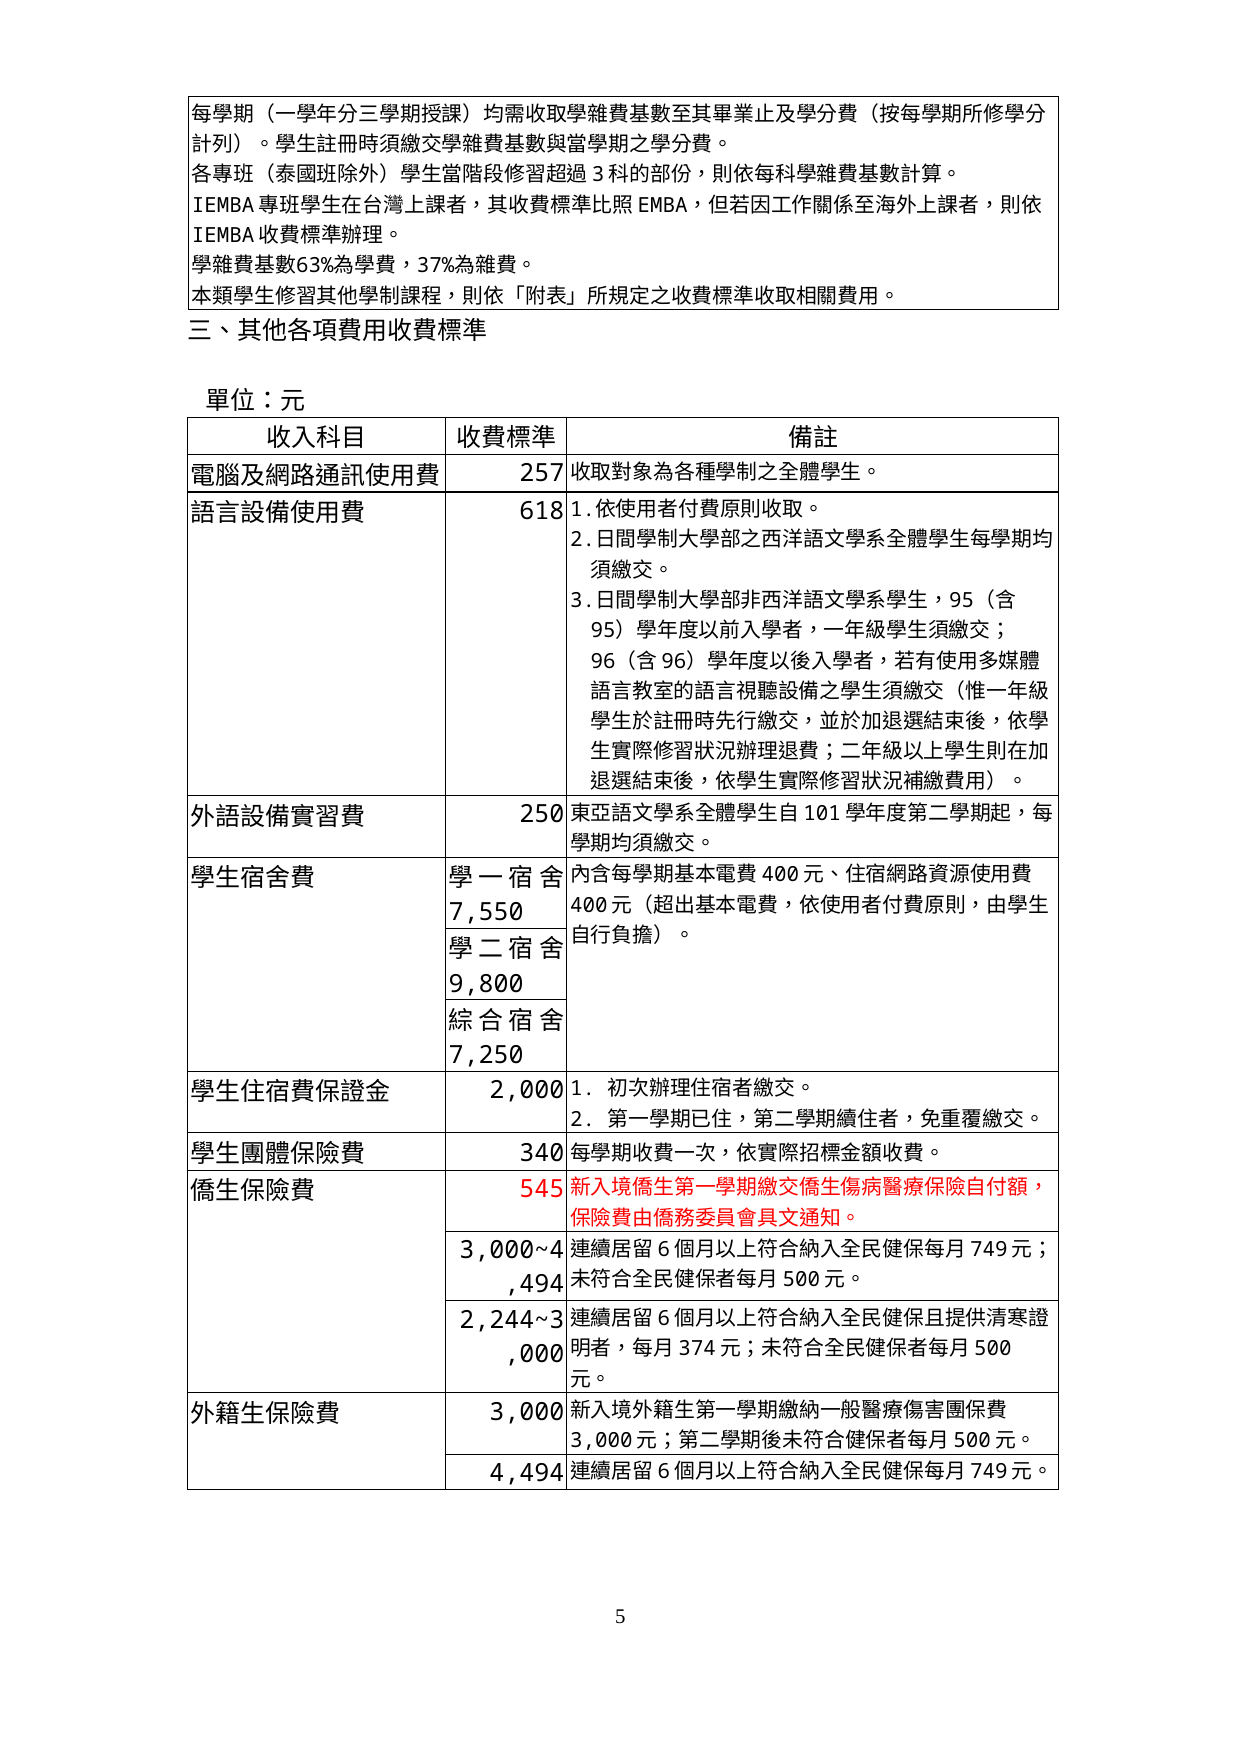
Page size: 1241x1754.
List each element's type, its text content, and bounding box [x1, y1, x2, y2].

table_cell 收取對象為各種學制之全體學生。 [567, 455, 1058, 491]
table_cell 語言設備使用費 [188, 493, 445, 795]
table_cell 初次辦理住宿者繳交。 第一學期已住，第二學期續住者，免重覆繳交。 [567, 1072, 1058, 1132]
table_cell 東亞語文學系全體學生自101學年度第二學期起，每學期均須繳交。 [567, 796, 1058, 857]
text 三、其他各項費用收費標準 [187, 310, 1053, 346]
table_cell 2,244~3,000 [446, 1301, 566, 1392]
table_header 備註 [567, 418, 1058, 454]
table_cell 545 [446, 1171, 566, 1231]
table_cell 電腦及網路通訊使用費 [188, 455, 445, 491]
table_cell 連續居留6個月以上符合納入全民健保且提供清寒證明者，每月374元；未符合全民健保者每月500元。 [567, 1301, 1058, 1392]
table_header 收入科目 [188, 418, 445, 454]
table_cell 僑生保險費 [188, 1171, 445, 1392]
table_cell 學生宿舍費 [188, 858, 445, 1071]
table_cell 學二宿舍9,800 [446, 929, 566, 999]
table_cell 連續居留6個月以上符合納入全民健保每月749元。 [567, 1455, 1058, 1489]
table_cell 每學期收費一次，依實際招標金額收費。 [567, 1133, 1058, 1169]
table_cell 340 [446, 1133, 566, 1169]
table_cell 257 [446, 455, 566, 491]
table_cell 1.依使用者付費原則收取。 2.日間學制大學部之西洋語文學系全體學生每學期均須繳交。 3.日間學制大學部非西洋語文學系學生，95（含95）學年度以前入學者，一年級學生須繳交；96（含96）學年度以後入學者，若有使用多媒體語言教室的語言視聽設備之學生須繳交（惟一年級學生於註冊時先行繳交，並於加退選結束後，依學生實際修習狀況辦理退費；二年級以上學生則在加退選結束後，依學生實際修習狀況補繳費用）。 [567, 493, 1058, 795]
table_cell 學生團體保險費 [188, 1133, 445, 1169]
table_cell 學一宿舍7,550 [446, 858, 566, 928]
table_cell 外籍生保險費 [188, 1393, 445, 1489]
table_cell 連續居留6個月以上符合納入全民健保每月749元；未符合全民健保者每月500元。 [567, 1232, 1058, 1300]
table_header 收費標準 [446, 418, 566, 454]
table_cell 學生住宿費保證金 [188, 1072, 445, 1132]
table_cell 每學期（一學年分三學期授課）均需收取學雜費基數至其畢業止及學分費（按每學期所修學分計列）。學生註冊時須繳交學雜費基數與當學期之學分費。 各專班（泰國班除外）學生當階段修習超過3科的部份，則依每科學雜費基數計算。 IEMBA專班學生在台灣上課者，其收費標準比照EMBA，但若因工作關係至海外上課者，則依IEMBA收費標準辦理。 學雜費基數63%為學費，37%為雜費。 本類學生修習其他學制課程，則依「附表」所規定之收費標準收取相關費用。 [189, 97, 1058, 309]
table_cell 內含每學期基本電費400元、住宿網路資源使用費400元（超出基本電費，依使用者付費原則，由學生自行負擔）。 [567, 858, 1058, 1071]
table_cell 3,000~4,494 [446, 1232, 566, 1300]
table_cell 綜合宿舍7,250 [446, 1000, 566, 1071]
table_cell 250 [446, 796, 566, 857]
table_cell 3,000 [446, 1393, 566, 1454]
table_cell 4,494 [446, 1455, 566, 1489]
table_cell 2,000 [446, 1072, 566, 1132]
text 單位：元 [206, 346, 1053, 417]
table_cell 新入境僑生第一學期繳交僑生傷病醫療保險自付額，保險費由僑務委員會具文通知。 [567, 1171, 1058, 1231]
table_cell 618 [446, 493, 566, 795]
table_cell 新入境外籍生第一學期繳納一般醫療傷害團保費3,000元；第二學期後未符合健保者每月500元。 [567, 1393, 1058, 1454]
table_cell 外語設備實習費 [188, 796, 445, 857]
